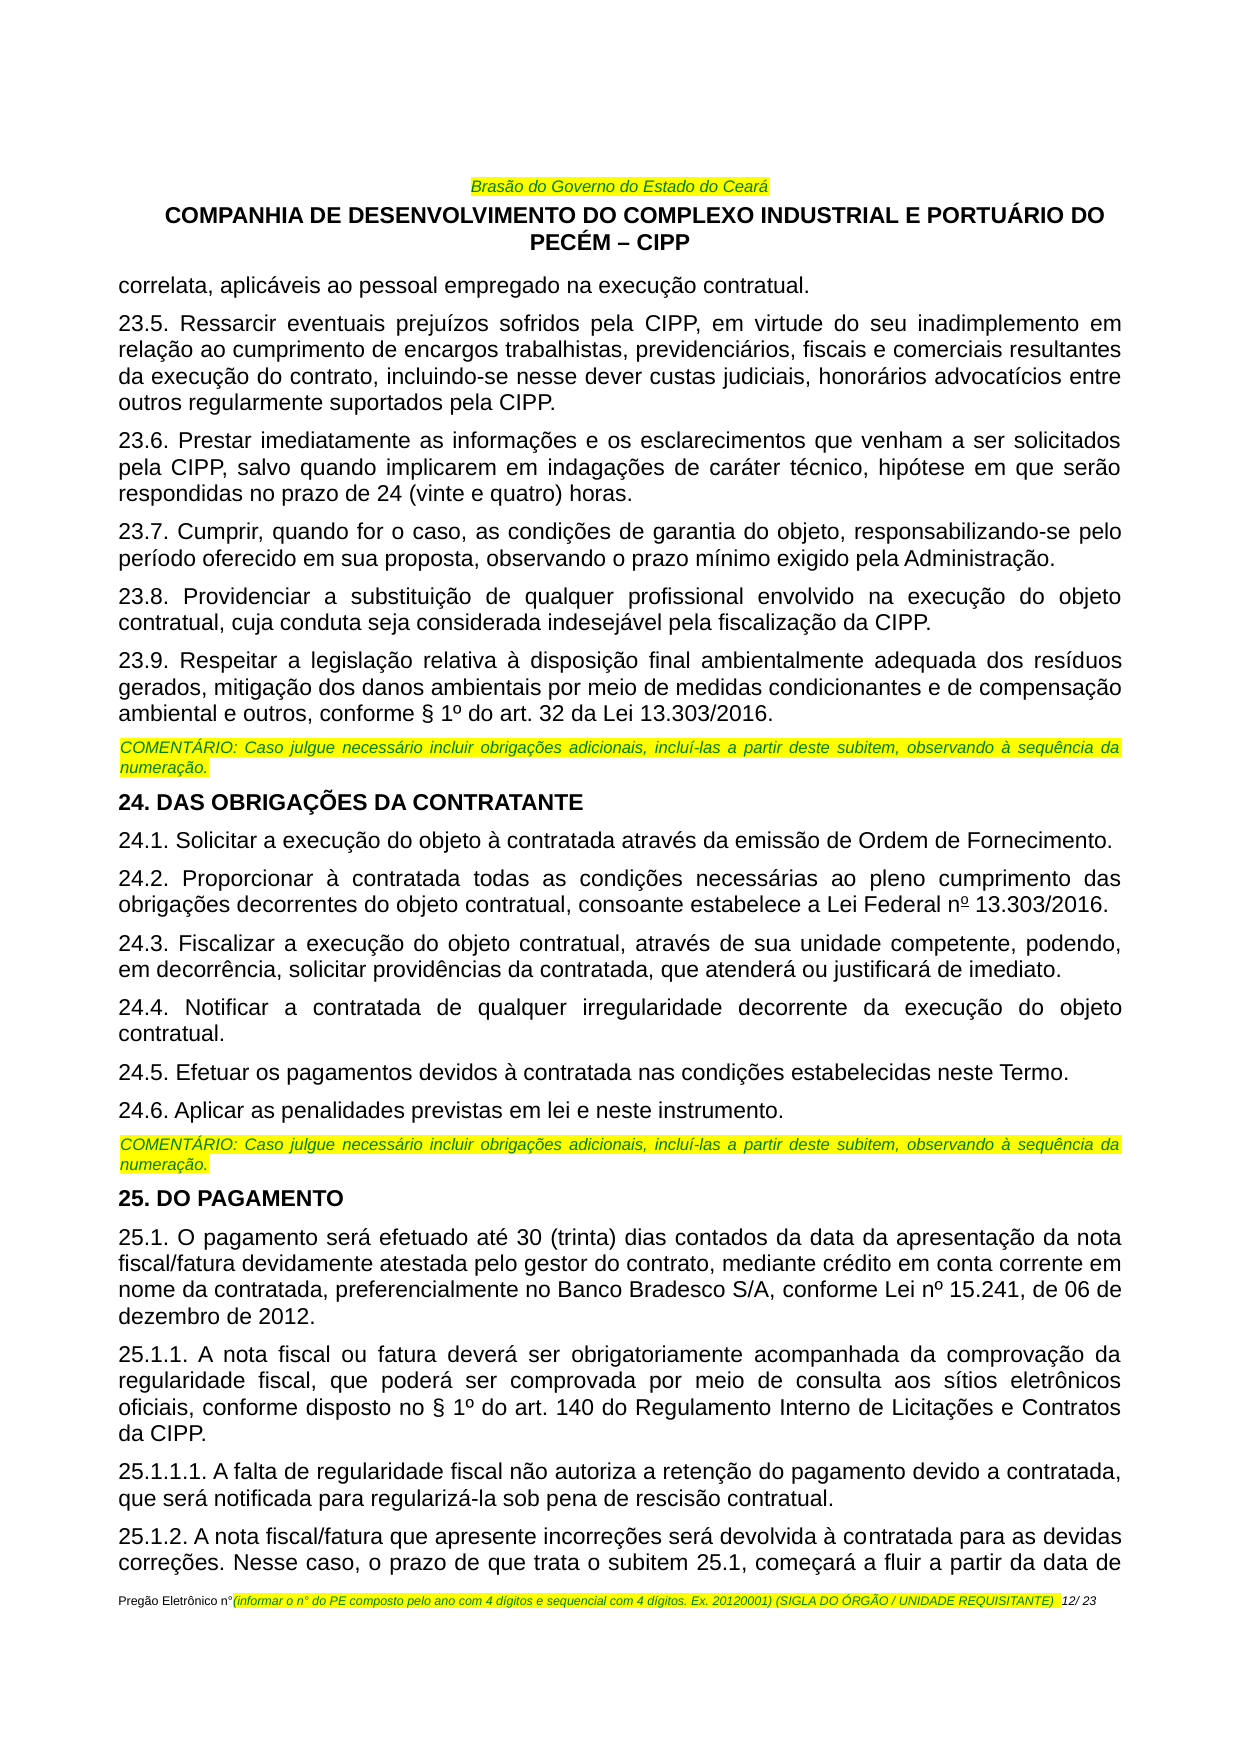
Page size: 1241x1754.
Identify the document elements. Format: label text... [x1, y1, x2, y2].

text 24.4. Notificar a contratada de qualquer irregularidade decorrente da execução do objeto contratual. [118, 994, 1122, 1047]
text 25.1.1.1. A falta de regularidade fiscal não autoriza a retenção do pagamento devido a contratada, que será notificada para regularizá-la sob pena de rescisão contratual. [118, 1458, 1122, 1511]
text COMENTÁRIO: Caso julgue necessário incluir obrigações adicionais, incluí-las a partir deste subitem, observando à sequência da numeração. [120, 1135, 1122, 1173]
text 23.6. Prestar imediatamente as informações e os esclarecimentos que venham a ser solicitados pela CIPP, salvo quando implicarem em indagações de caráter técnico, hipótese em que serão respondidas no prazo de 24 (vinte e quatro) horas. [118, 427, 1122, 506]
text 24.6. Aplicar as penalidades previstas em lei e neste instrumento. [118, 1097, 1122, 1123]
text 23.9. Respeitar a legislação relativa à disposição final ambientalmente adequada dos resíduos gerados, mitigação dos danos ambientais por meio de medidas condicionantes e de compensação ambiental e outros, conforme § 1º do art. 32 da Lei 13.303/2016. [118, 647, 1122, 726]
text 24.1. Solicitar a execução do objeto à contratada através da emissão de Ordem de Fornecimento. [118, 827, 1122, 853]
text 23.7. Cumprir, quando for o caso, as condições de garantia do objeto, responsabilizando-se pelo período oferecido em sua proposta, observando o prazo mínimo exigido pela Administração. [118, 518, 1122, 571]
text 25. DO PAGAMENTO [118, 1185, 1122, 1212]
text 25.1.1. A nota fiscal ou fatura deverá ser obrigatoriamente acompanhada da comprovação da regularidade fiscal, que poderá ser comprovada por meio de consulta aos sítios eletrônicos oficiais, conforme disposto no § 1º do art. 140 do Regulamento Interno de Licitações e Contratos da CIPP. [118, 1341, 1122, 1446]
text 25.1.2. A nota fiscal/fatura que apresente incorreções será devolvida à contratada para as devidas correções. Nesse caso, o prazo de que trata o subitem 25.1, começará a fluir a partir da data de [118, 1523, 1122, 1575]
text 24.5. Efetuar os pagamentos devidos à contratada nas condições estabelecidas neste Termo. [118, 1059, 1122, 1085]
text 24.2. Proporcionar à contratada todas as condições necessárias ao pleno cumprimento das obrigações decorrentes do objeto contratual, consoante estabelece a Lei Federal no 13.303/2016. [118, 865, 1122, 918]
text 23.8. Providenciar a substituição de qualquer profissional envolvido na execução do objeto contratual, cuja conduta seja considerada indesejável pela fiscalização da CIPP. [118, 583, 1122, 635]
text 24.3. Fiscalizar a execução do objeto contratual, através de sua unidade competente, podendo, em decorrência, solicitar providências da contratada, que atenderá ou justificará de imediato. [118, 929, 1122, 982]
text correlata, aplicáveis ao pessoal empregado na execução contratual. [118, 272, 1122, 298]
text 25.1. O pagamento será efetuado até 30 (trinta) dias contados da data da apresentação da nota fiscal/fatura devidamente atestada pelo gestor do contrato, mediante crédito em conta corrente em nome da contratada, preferencialmente no Banco Bradesco S/A, conforme Lei nº 15.241, de 06 de dezembro de 2012. [118, 1223, 1122, 1329]
text 24. DAS OBRIGAÇÕES DA CONTRATANTE [118, 788, 1122, 815]
text 23.5. Ressarcir eventuais prejuízos sofridos pela CIPP, em virtude do seu inadimplemento em relação ao cumprimento de encargos trabalhistas, previdenciários, fiscais e comerciais resultantes da execução do contrato, incluindo-se nesse dever custas judiciais, honorários advocatícios entre outros regularmente suportados pela CIPP. [118, 310, 1122, 415]
text COMENTÁRIO: Caso julgue necessário incluir obrigações adicionais, incluí-las a partir deste subitem, observando à sequência da numeração. [120, 738, 1122, 777]
